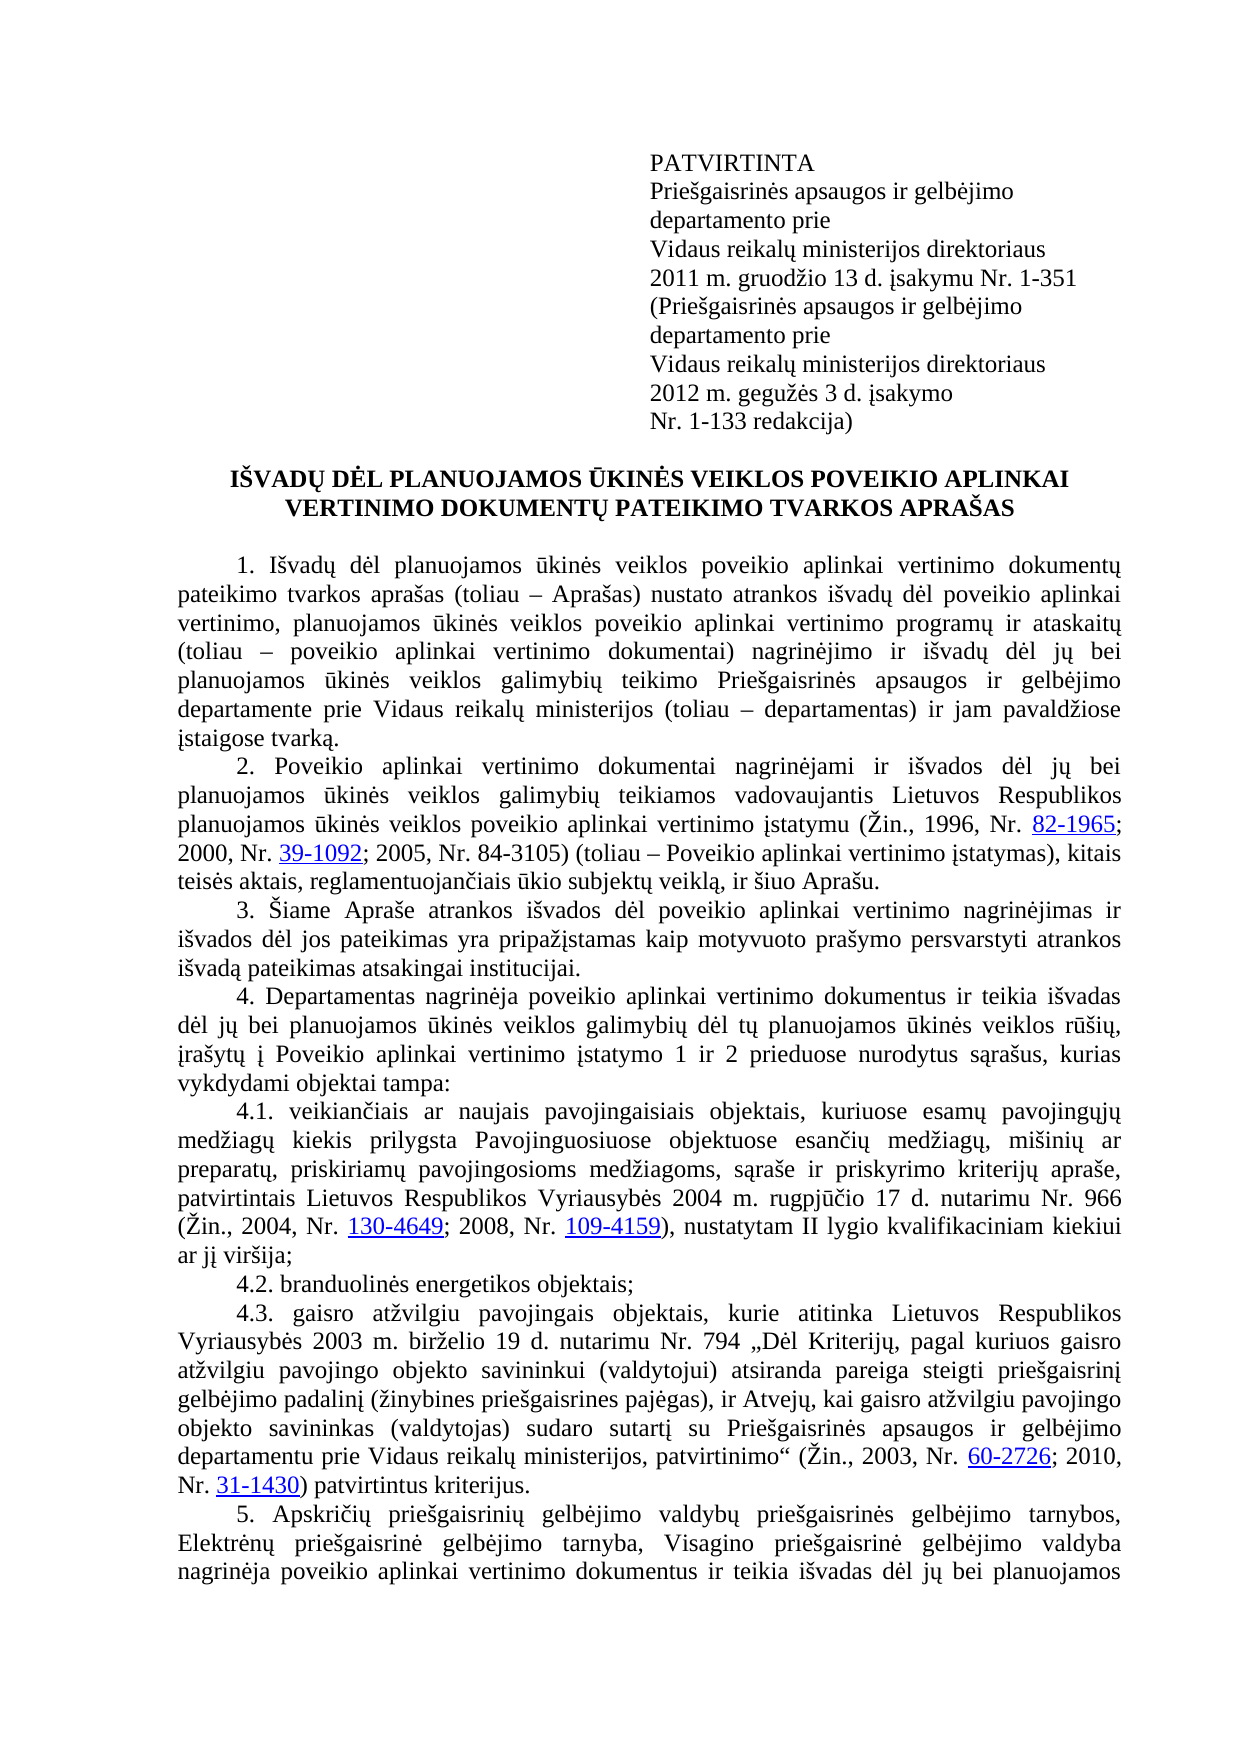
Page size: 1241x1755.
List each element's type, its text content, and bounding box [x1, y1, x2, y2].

text 2011 m. gruodžio 13 d. įsakymu Nr. 1-351 [649, 263, 1122, 291]
text 2. Poveikio aplinkai vertinimo dokumentai nagrinėjami ir išvados dėl jų bei planuojamos ūkinės veiklos galimybių teikiamos vadovaujantis Lietuvos Respublikos planuojamos ūkinės veiklos poveikio aplinkai vertinimo įstatymu (Žin., 1996, Nr. 82-1965; 2000, Nr. 39-1092; 2005, Nr. 84-3105) (toliau – Poveikio aplinkai vertinimo įstatymas), kitais teisės aktais, reglamentuojančiais ūkio subjektų veiklą, ir šiuo Aprašu. [177, 751, 1122, 895]
text PATVIRTINTA [649, 148, 1122, 176]
text Priešgaisrinės apsaugos ir gelbėjimo [649, 176, 1122, 205]
text 4.3. gaisro atžvilgiu pavojingais objektais, kurie atitinka Lietuvos Respublikos Vyriausybės 2003 m. birželio 19 d. nutarimu Nr. 794 „Dėl Kriterijų, pagal kuriuos gaisro atžvilgiu pavojingo objekto savininkui (valdytojui) atsiranda pareiga steigti priešgaisrinį gelbėjimo padalinį (žinybines priešgaisrines pajėgas), ir Atvejų, kai gaisro atžvilgiu pavojingo objekto savininkas (valdytojas) sudaro sutartį su Priešgaisrinės apsaugos ir gelbėjimo departamentu prie Vidaus reikalų ministerijos, patvirtinimo“ (Žin., 2003, Nr. 60-2726; 2010, Nr. 31-1430) patvirtintus kriterijus. [177, 1298, 1122, 1499]
text 3. Šiame Apraše atrankos išvados dėl poveikio aplinkai vertinimo nagrinėjimas ir išvados dėl jos pateikimas yra pripažįstamas kaip motyvuoto prašymo persvarstyti atrankos išvadą pateikimas atsakingai institucijai. [177, 895, 1122, 981]
text 4. Departamentas nagrinėja poveikio aplinkai vertinimo dokumentus ir teikia išvadas dėl jų bei planuojamos ūkinės veiklos galimybių dėl tų planuojamos ūkinės veiklos rūšių, įrašytų į Poveikio aplinkai vertinimo įstatymo 1 ir 2 prieduose nurodytus sąrašus, kurias vykdydami objektai tampa: [177, 981, 1122, 1096]
text Nr. 1-133 redakcija) [649, 406, 1122, 435]
text Vidaus reikalų ministerijos direktoriaus [649, 349, 1122, 378]
text IŠVADŲ DĖL Planuojamos ūkinės veiklos poveikio aplinkai vertinimo DOKUMENTŲ PATEIKIMO TVARKOS APRAŠAS [177, 464, 1122, 521]
text Vidaus reikalų ministerijos direktoriaus [649, 234, 1122, 263]
text (Priešgaisrinės apsaugos ir gelbėjimo [649, 291, 1122, 320]
text 5. Apskričių priešgaisrinių gelbėjimo valdybų priešgaisrinės gelbėjimo tarnybos, Elektrėnų priešgaisrinė gelbėjimo tarnyba, Visagino priešgaisrinė gelbėjimo valdyba nagrinėja poveikio aplinkai vertinimo dokumentus ir teikia išvadas dėl jų bei planuojamos [177, 1499, 1122, 1585]
text departamento prie [649, 205, 1122, 234]
text 4.1. veikiančiais ar naujais pavojingaisiais objektais, kuriuose esamų pavojingųjų medžiagų kiekis prilygsta Pavojinguosiuose objektuose esančių medžiagų, mišinių ar preparatų, priskiriamų pavojingosioms medžiagoms, sąraše ir priskyrimo kriterijų apraše, patvirtintais Lietuvos Respublikos Vyriausybės 2004 m. rugpjūčio 17 d. nutarimu Nr. 966 (Žin., 2004, Nr. 130-4649; 2008, Nr. 109-4159), nustatytam II lygio kvalifikaciniam kiekiui ar jį viršija; [177, 1096, 1122, 1269]
text departamento prie [649, 320, 1122, 349]
text 1. Išvadų dėl planuojamos ūkinės veiklos poveikio aplinkai vertinimo dokumentų pateikimo tvarkos aprašas (toliau – Aprašas) nustato atrankos išvadų dėl poveikio aplinkai vertinimo, planuojamos ūkinės veiklos poveikio aplinkai vertinimo programų ir ataskaitų (toliau – poveikio aplinkai vertinimo dokumentai) nagrinėjimo ir išvadų dėl jų bei planuojamos ūkinės veiklos galimybių teikimo Priešgaisrinės apsaugos ir gelbėjimo departamente prie Vidaus reikalų ministerijos (toliau – departamentas) ir jam pavaldžiose įstaigose tvarką. [177, 550, 1122, 751]
text 4.2. branduolinės energetikos objektais; [177, 1269, 1122, 1298]
text 2012 m. gegužės 3 d. įsakymo [649, 378, 1122, 406]
